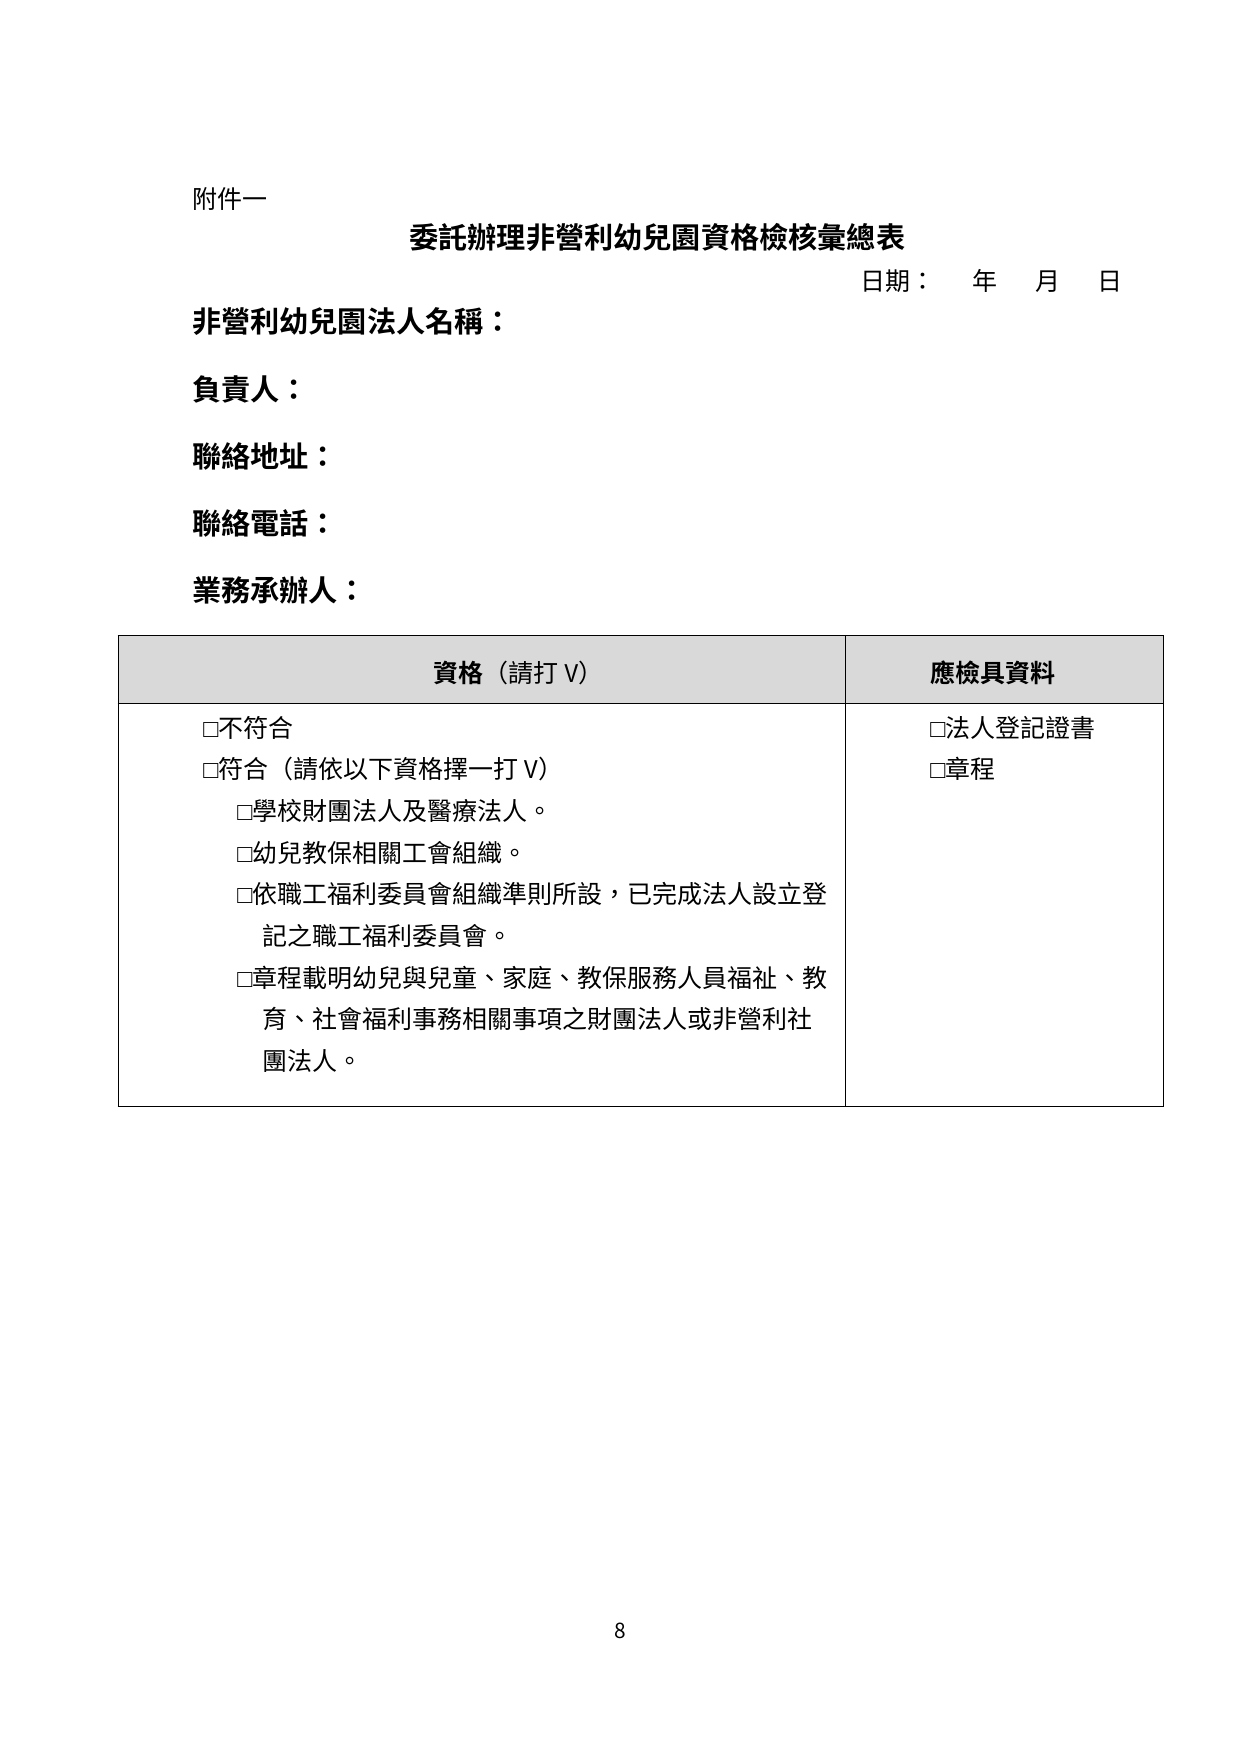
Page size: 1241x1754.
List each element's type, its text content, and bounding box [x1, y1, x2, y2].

table_cell □法人登記證書 □章程 [846, 704, 1163, 1106]
table_cell □不符合 □符合（請依以下資格擇一打V） □學校財團法人及醫療法人。 □幼兒教保相關工會組織。 □依職工福利委員會組織準則所設，已完成法人設立登記之職工福利委員會。 □章程載明幼兒與兒童、家庭、教保服務人員福祉、教育、社會福利事務相關事項之財團法人或非營利社團法人。 [119, 704, 845, 1106]
text 日期： 年 月 日 [192, 257, 1122, 299]
table_header 資格（請打V） [119, 636, 845, 703]
text 負責人： [192, 366, 1122, 408]
text 聯絡地址： [192, 433, 1122, 476]
text 業務承辦人： [192, 568, 1122, 610]
text 聯絡電話： [192, 501, 1122, 543]
text 非營利幼兒園法人名稱： [192, 299, 1122, 341]
text 委託辦理非營利幼兒園資格檢核彙總表 [192, 215, 1122, 257]
text 附件一 [192, 179, 1122, 215]
table_header 應檢具資料 [846, 636, 1163, 703]
